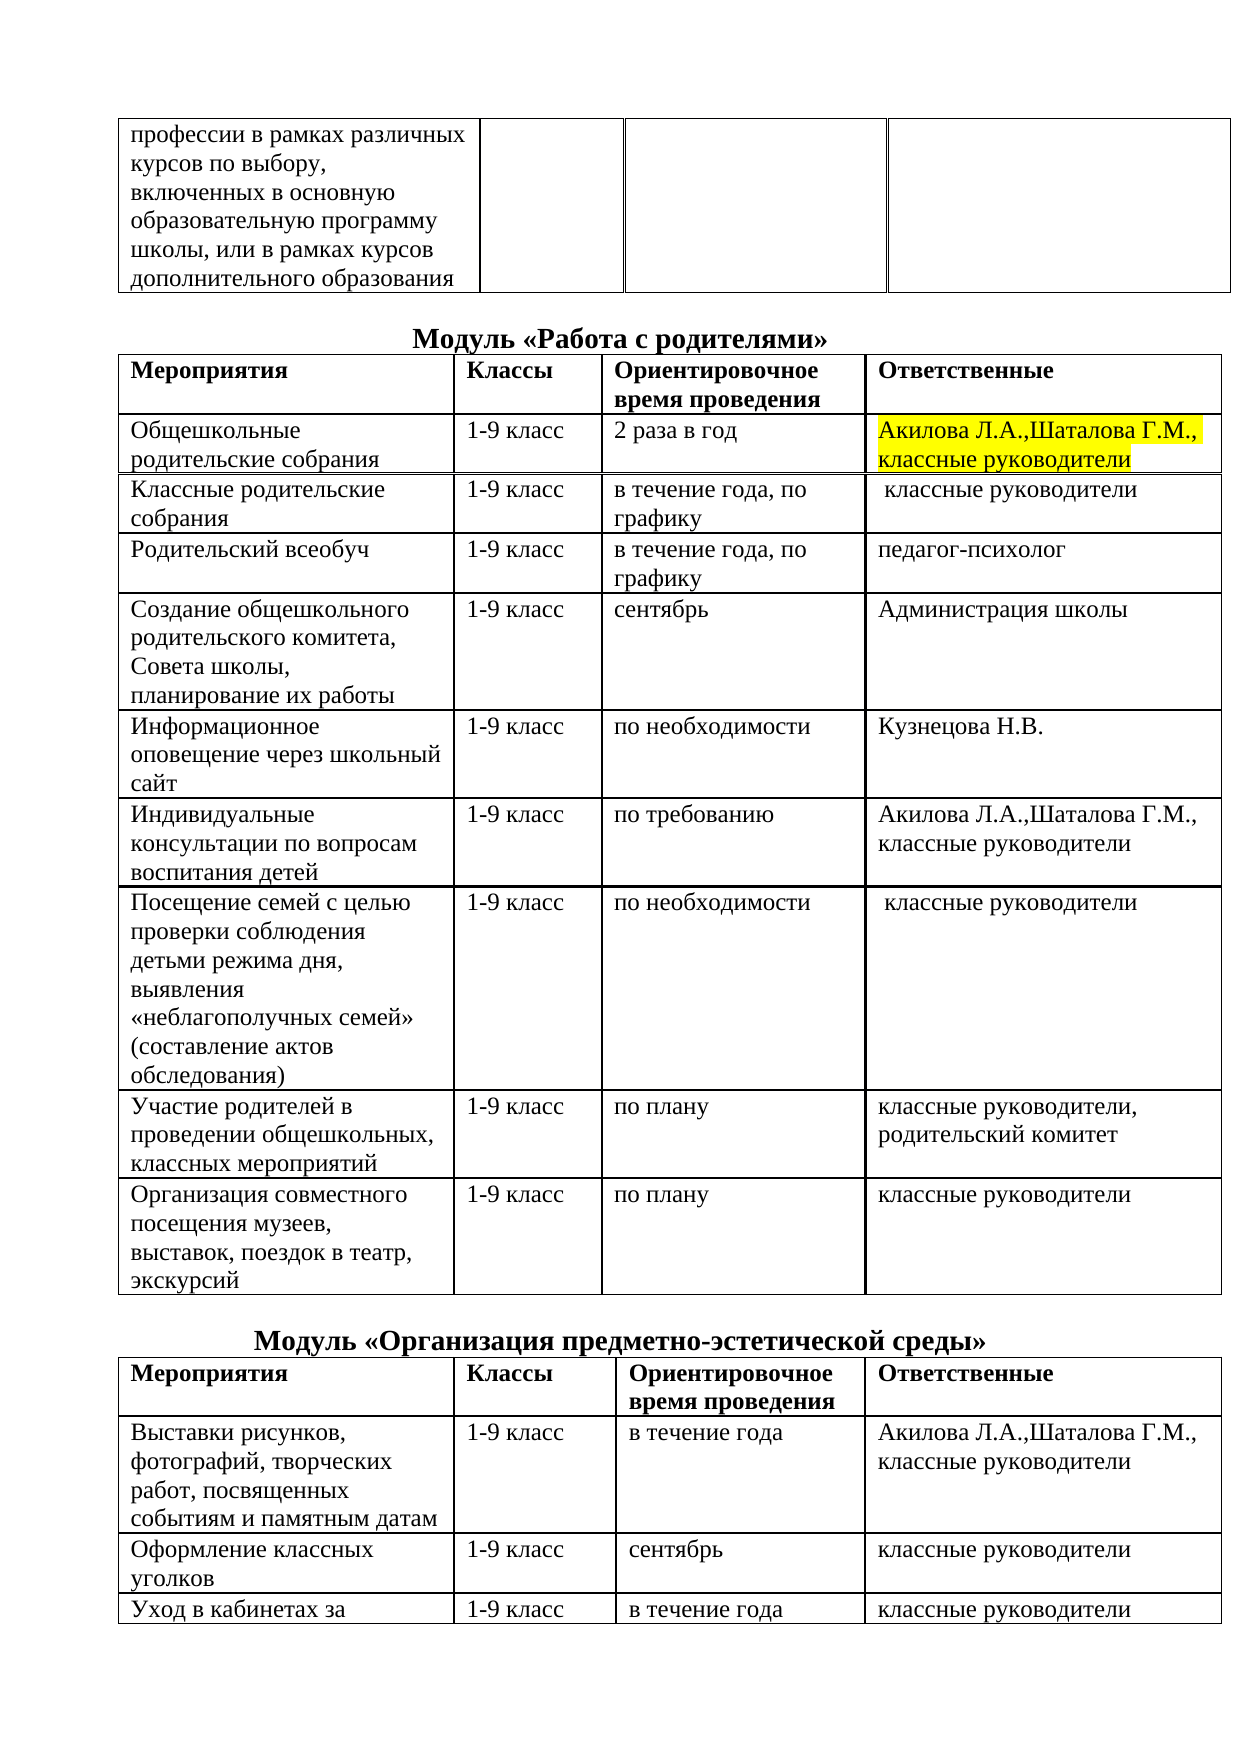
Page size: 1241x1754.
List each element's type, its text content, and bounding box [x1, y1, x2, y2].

table_cell Классные родительские собрания [119, 475, 453, 532]
table_cell Индивидуальные консультации по вопросам воспитания детей [119, 799, 453, 885]
table_cell классные руководители [867, 1179, 1221, 1294]
table_cell 1-9 класс [455, 1534, 615, 1592]
table_cell Выставки рисунков, фотографий, творческих работ, посвященных событиям и памятным датам [119, 1417, 453, 1532]
table_cell Уход в кабинетах за [119, 1594, 453, 1623]
table_cell 1-9 класс [455, 415, 601, 472]
table_cell Акилова Л.А.,Шаталова Г.М., классные руководители [867, 799, 1221, 885]
table_header Ориентировочное время проведения [617, 1358, 864, 1415]
table_cell по плану [603, 1091, 864, 1177]
table_header Мероприятия [119, 355, 453, 413]
text Модуль «Работа с родителями» [118, 321, 1122, 354]
table_cell по необходимости [603, 711, 864, 797]
table_cell Родительский всеобуч [119, 534, 453, 592]
table_cell по требованию [603, 799, 864, 885]
table_cell Акилова Л.А.,Шаталова Г.М., классные руководители [867, 415, 1221, 472]
table_cell Участие родителей в проведении общешкольных, классных мероприятий [119, 1091, 453, 1177]
table_cell в течение года, по графику [603, 534, 864, 592]
table_cell Общешкольные родительские собрания [119, 415, 453, 472]
table_cell классные руководители [867, 475, 1221, 532]
table_header Мероприятия [119, 1358, 453, 1415]
table_cell Создание общешкольного родительского комитета, Совета школы, планирование их работы [119, 594, 453, 709]
table_cell Посещение семей с целью проверки соблюдения детьми режима дня, выявления «неблагополучных семей» (составление актов обследования) [119, 888, 453, 1089]
table_cell 1-9 класс [455, 534, 601, 592]
table_cell Информационное оповещение через школьный сайт [119, 711, 453, 797]
table_cell классные руководители [866, 1594, 1221, 1623]
table_cell в течение года [617, 1417, 864, 1532]
table_cell по необходимости [603, 888, 864, 1089]
table_cell 1-9 класс [455, 888, 601, 1089]
table_cell 1-9 класс [455, 1091, 601, 1177]
table_cell по плану [603, 1179, 864, 1294]
table_cell [889, 119, 1230, 292]
table_cell в течение года, по графику [603, 475, 864, 532]
table_cell сентябрь [603, 594, 864, 709]
table_header Ответственные [867, 355, 1221, 413]
table_cell профессии в рамках различных курсов по выбору, включенных в основную образовательную программу школы, или в рамках курсов дополнительного образования [119, 119, 479, 292]
table_header Ответственные [866, 1358, 1221, 1415]
table_cell 2 раза в год [603, 415, 864, 472]
table_cell 1-9 класс [455, 475, 601, 532]
table_cell Кузнецова Н.В. [867, 711, 1221, 797]
table_header Ориентировочное время проведения [603, 355, 864, 413]
table_cell 1-9 класс [455, 1417, 615, 1532]
table_cell 1-9 класс [455, 1179, 601, 1294]
table_cell 1-9 класс [455, 711, 601, 797]
table_header Классы [455, 355, 601, 413]
table_cell [481, 119, 623, 292]
table_cell классные руководители [866, 1534, 1221, 1592]
table_cell педагог-психолог [867, 534, 1221, 592]
table_cell 1-9 класс [455, 799, 601, 885]
table_cell сентябрь [617, 1534, 864, 1592]
table_cell 1-9 класс [455, 1594, 615, 1623]
table_cell классные руководители, родительский комитет [867, 1091, 1221, 1177]
table_cell Организация совместного посещения музеев, выставок, поездок в театр, экскурсий [119, 1179, 453, 1294]
table_cell Акилова Л.А.,Шаталова Г.М., классные руководители [866, 1417, 1221, 1532]
table_cell Оформление классных уголков [119, 1534, 453, 1592]
table_cell классные руководители [867, 888, 1221, 1089]
text Модуль «Организация предметно-эстетической среды» [118, 1323, 1122, 1357]
table_cell 1-9 класс [455, 594, 601, 709]
table_header Классы [455, 1358, 615, 1415]
table_cell Администрация школы [867, 594, 1221, 709]
table_cell [626, 119, 886, 292]
table_cell в течение года [617, 1594, 864, 1623]
